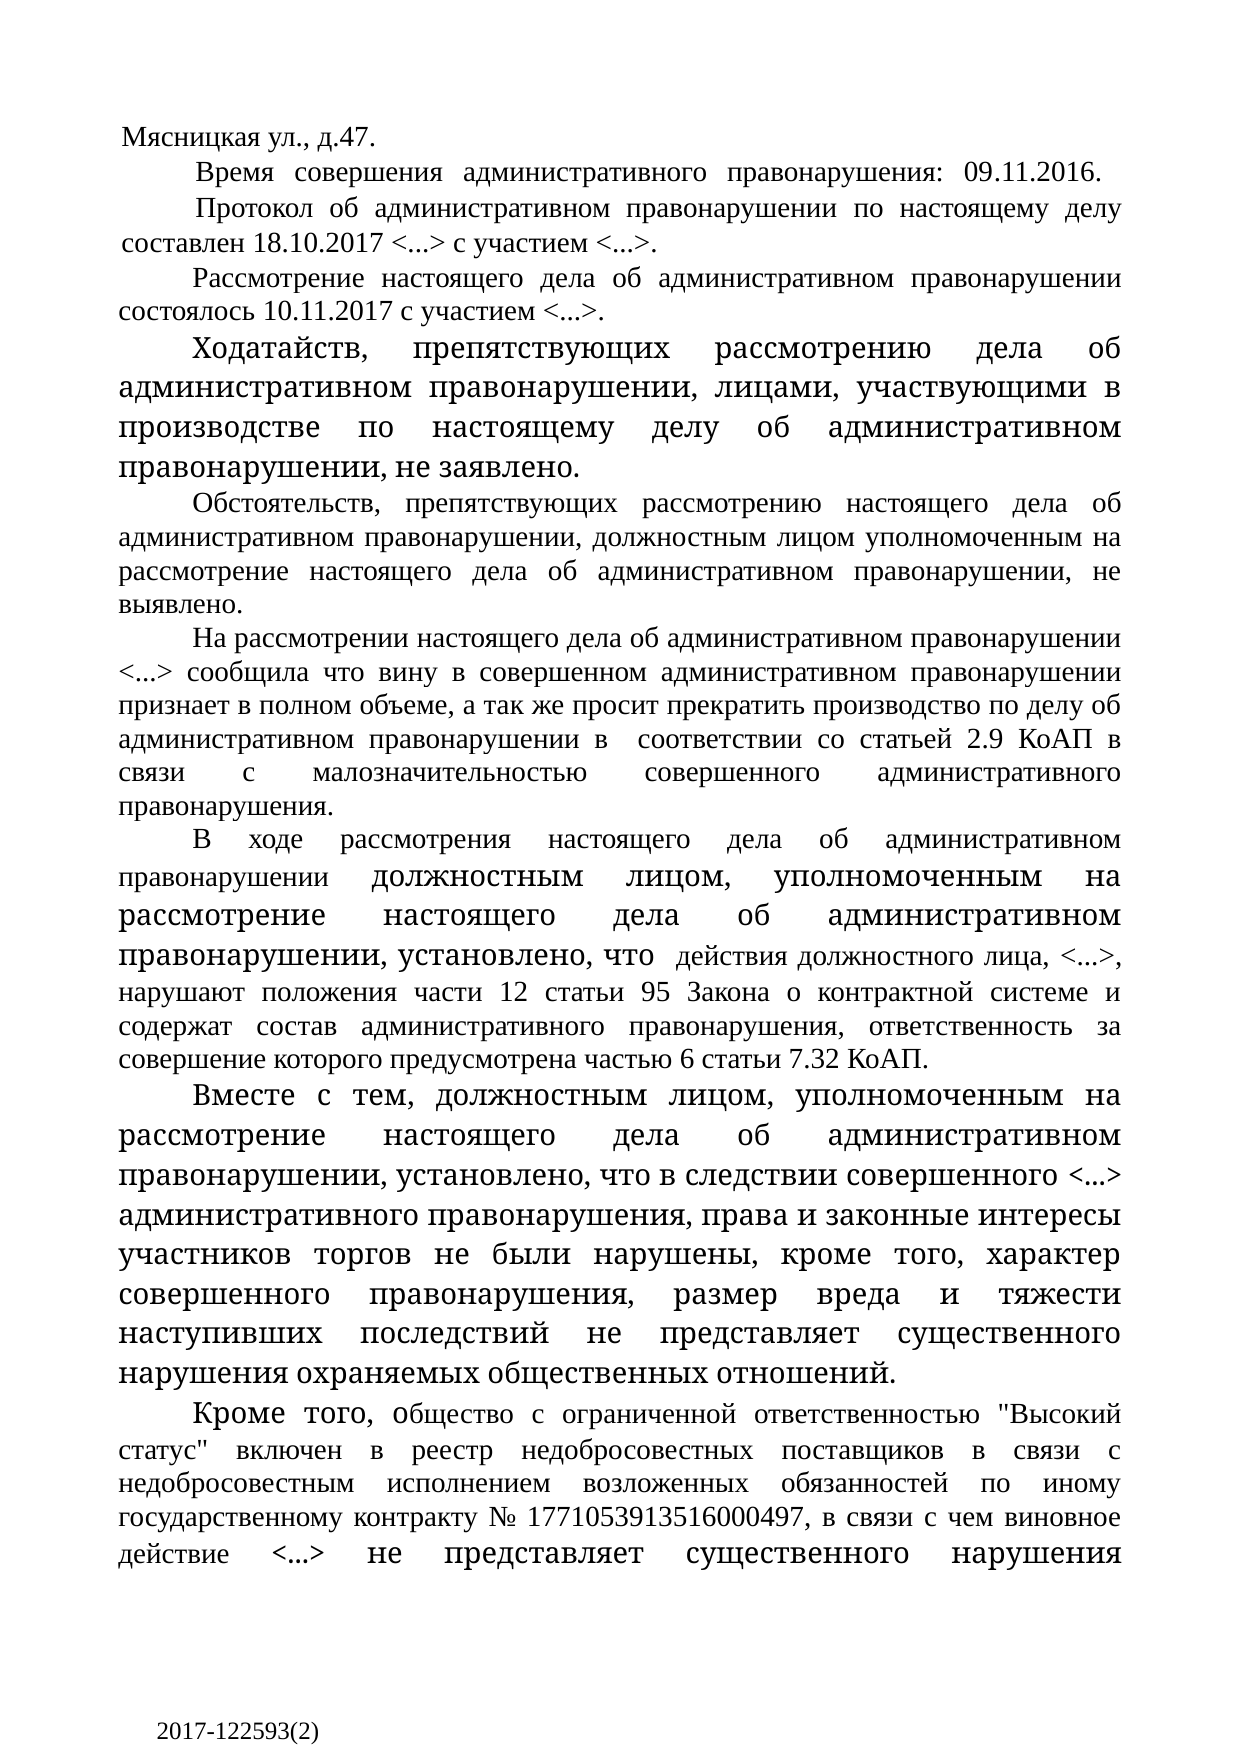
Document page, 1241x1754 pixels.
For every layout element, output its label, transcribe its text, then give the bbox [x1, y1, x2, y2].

text Кроме того, общество с ограниченной ответственностью "Высокий статус" включен в реестр недобросовестных поставщиков в связи с недобросовестным исполнением возложенных обязанностей по иному государственному контракту № 1771053913516000497, в связи с чем виновное действие <...> не представляет существенного нарушения [118, 1392, 1122, 1572]
text Ходатайств, препятствующих рассмотрению дела об административном правонарушении, лицами, участвующими в производстве по настоящему делу об административном правонарушении, не заявлено. [118, 327, 1122, 486]
text В ходе рассмотрения настоящего дела об административном правонарушении должностным лицом, уполномоченным на рассмотрение настоящего дела об административном правонарушении, установлено, что действия должностного лица, <...>, нарушают положения части 12 статьи 95 Закона о контрактной системе и содержат состав административного правонарушения, ответственность за совершение которого предусмотрена частью 6 статьи 7.32 КоАП. [118, 821, 1122, 1075]
text Время совершения административного правонарушения: 09.11.2016. Протокол об административном правонарушении по настоящему делу составлен 18.10.2017 <...> с участием <...>. [121, 153, 1122, 260]
text Обстоятельств, препятствующих рассмотрению настоящего дела об административном правонарушении, должностным лицом уполномоченным на рассмотрение настоящего дела об административном правонарушении, не выявлено. [118, 486, 1122, 620]
text На рассмотрении настоящего дела об административном правонарушении <...> сообщила что вину в совершенном административном правонарушении признает в полном объеме, а так же просит прекратить производство по делу об административном правонарушении в соответствии со статьей 2.9 КоАП в связи с малозначительностью совершенного административного правонарушения. [118, 620, 1122, 821]
text Мясницкая ул., д.47. [121, 118, 1122, 153]
text Рассмотрение настоящего дела об административном правонарушении состоялось 10.11.2017 с участием <...>. [118, 260, 1122, 327]
text Вместе с тем, должностным лицом, уполномоченным на рассмотрение настоящего дела об административном правонарушении, установлено, что в следствии совершенного <...> административного правонарушения, права и законные интересы участников торгов не были нарушены, кроме того, характер совершенного правонарушения, размер вреда и тяжести наступивших последствий не представляет существенного нарушения охраняемых общественных отношений. [118, 1075, 1122, 1392]
